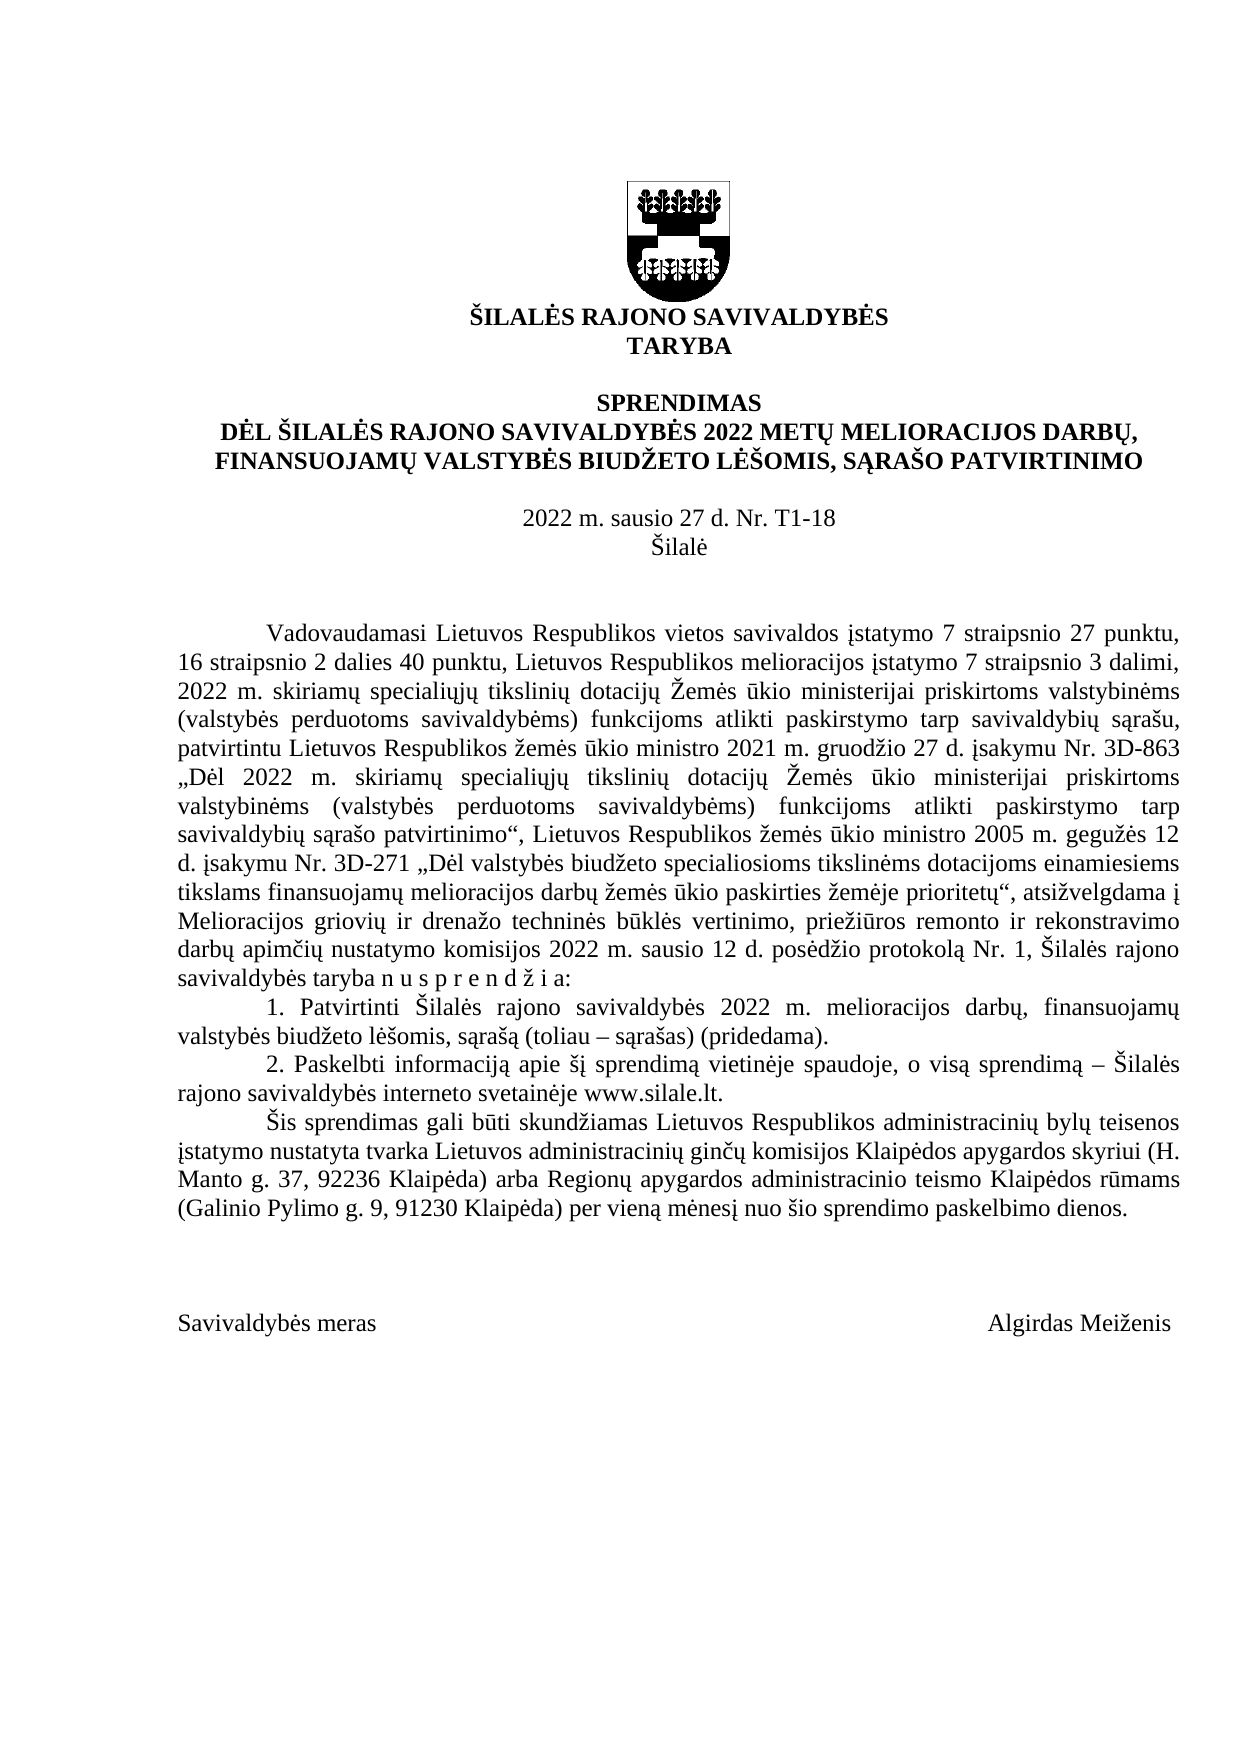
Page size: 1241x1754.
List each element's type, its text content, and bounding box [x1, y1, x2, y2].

text 2. Paskelbti informaciją apie šį sprendimą vietinėje spaudoje, o visą sprendimą – Šilalės rajono savivaldybės interneto svetainėje www.silale.lt. [177, 1049, 1181, 1107]
text Vadovaudamasi Lietuvos Respublikos vietos savivaldos įstatymo 7 straipsnio 27 punktu, 16 straipsnio 2 dalies 40 punktu, Lietuvos Respublikos melioracijos įstatymo 7 straipsnio 3 dalimi, 2022 m. skiriamų specialiųjų tikslinių dotacijų Žemės ūkio ministerijai priskirtoms valstybinėms (valstybės perduotoms savivaldybėms) funkcijoms atlikti paskirstymo tarp savivaldybių sąrašu, patvirtintu Lietuvos Respublikos žemės ūkio ministro 2021 m. gruodžio 27 d. įsakymu Nr. 3D-863 „Dėl 2022 m. skiriamų specialiųjų tikslinių dotacijų Žemės ūkio ministerijai priskirtoms valstybinėms (valstybės perduotoms savivaldybėms) funkcijoms atlikti paskirstymo tarp savivaldybių sąrašo patvirtinimo“, Lietuvos Respublikos žemės ūkio ministro 2005 m. gegužės 12 d. įsakymu Nr. 3D-271 „Dėl valstybės biudžeto specialiosioms tikslinėms dotacijoms einamiesiems tikslams finansuojamų melioracijos darbų žemės ūkio paskirties žemėje prioritetų“, atsižvelgdama į Melioracijos griovių ir drenažo techninės būklės vertinimo, priežiūros remonto ir rekonstravimo darbų apimčių nustatymo komisijos 2022 m. sausio 12 d. posėdžio protokolą Nr. 1, Šilalės rajono savivaldybės taryba n u s p r e n d ž i a: [177, 618, 1181, 992]
text Šis sprendimas gali būti skundžiamas Lietuvos Respublikos administracinių bylų teisenos įstatymo nustatyta tvarka Lietuvos administracinių ginčų komisijos Klaipėdos apygardos skyriui (H. Manto g. 37, 92236 Klaipėda) arba Regionų apygardos administracinio teismo Klaipėdos rūmams (Galinio Pylimo g. 9, 91230 Klaipėda) per vieną mėnesį nuo šio sprendimo paskelbimo dienos. [177, 1107, 1181, 1222]
text dėl Šilalės rajono SAVIVALDYBĖS 2022 metų melioracijos darbų, FINANSUOJAMŲ VALSTYBĖS BIUDŽETO LĖŠOMIS, sąrašo PAtvirtinimo [177, 417, 1181, 474]
text Savivaldybės meras Algirdas Meiženis [177, 1308, 1181, 1337]
text Šilalė [177, 532, 1181, 561]
text 1. Patvirtinti Šilalės rajono savivaldybės 2022 m. melioracijos darbų, finansuojamų valstybės biudžeto lėšomis, sąrašą (toliau – sąrašas) (pridedama). [177, 992, 1181, 1049]
text ŠILALĖS RAJONO SAVIVALDYBĖS [177, 302, 1181, 331]
text 2022 m. sausio 27 d. Nr. T1-18 [177, 503, 1181, 532]
text TARYBA [177, 331, 1181, 359]
text SPRENDIMAS [177, 388, 1181, 417]
